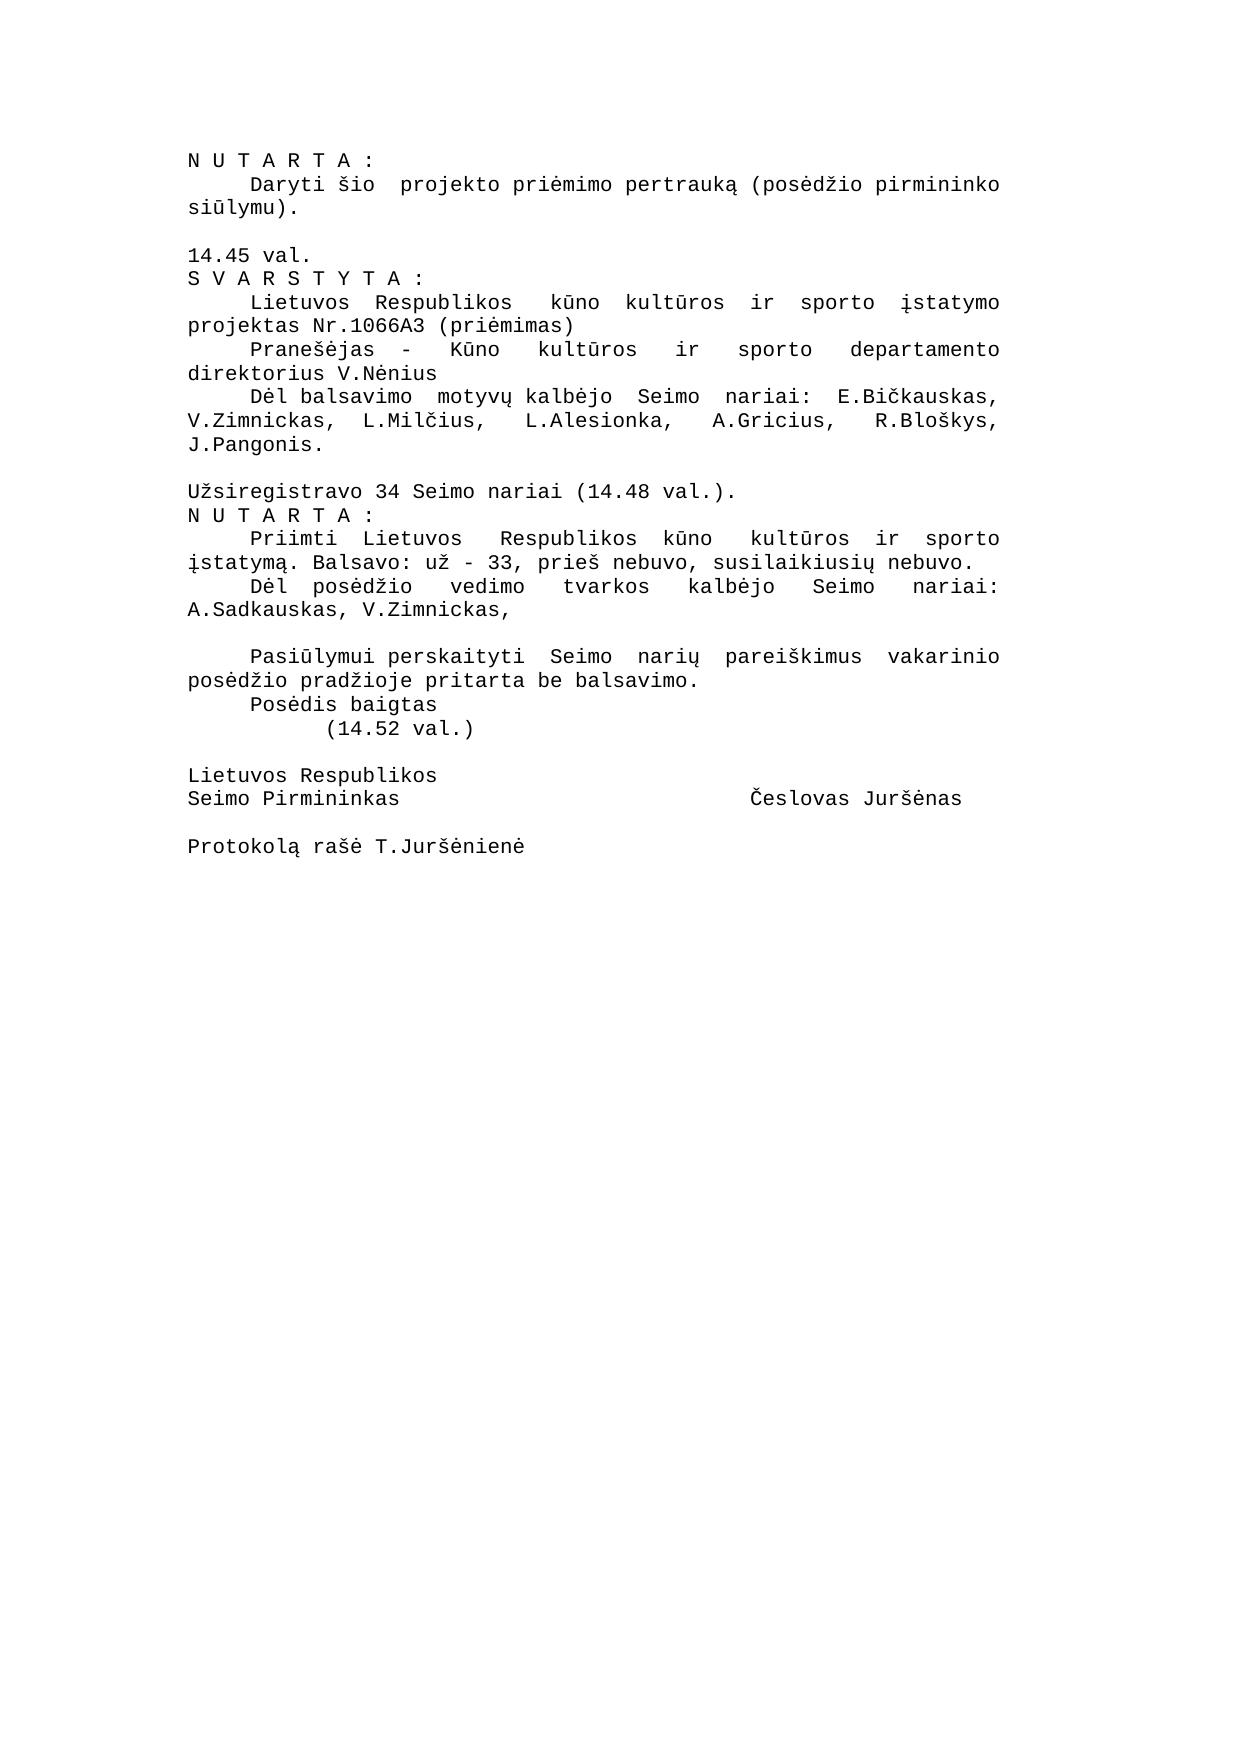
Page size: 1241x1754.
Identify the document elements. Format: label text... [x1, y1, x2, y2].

text Pasiūlymui perskaityti Seimo narių pareiškimus vakarinio [187, 647, 1053, 670]
text Posėdis baigtas [187, 694, 1053, 717]
text J.Pangonis. [187, 434, 1053, 457]
text N U T A R T A : [187, 150, 1053, 174]
text N U T A R T A : [187, 505, 1053, 528]
text Priimti Lietuvos Respublikos kūno kultūros ir sporto [187, 528, 1053, 552]
text projektas Nr.1066A3 (priėmimas) [187, 316, 1053, 339]
text Dėl balsavimo motyvų kalbėjo Seimo nariai: E.Bičkauskas, [187, 386, 1053, 410]
text Lietuvos Respublikos kūno kultūros ir sporto įstatymo [187, 292, 1053, 316]
text įstatymą. Balsavo: už - 33, prieš nebuvo, susilaikiusių nebuvo. [187, 552, 1053, 576]
text A.Sadkauskas, V.Zimnickas, [187, 599, 1053, 623]
text Užsiregistravo 34 Seimo nariai (14.48 val.). [187, 481, 1053, 505]
text posėdžio pradžioje pritarta be balsavimo. [187, 670, 1053, 694]
text direktorius V.Nėnius [187, 363, 1053, 386]
text V.Zimnickas, L.Milčius, L.Alesionka, A.Gricius, R.Bloškys, [187, 410, 1053, 434]
text Dėl posėdžio vedimo tvarkos kalbėjo Seimo nariai: [187, 576, 1053, 599]
text S V A R S T Y T A : [187, 268, 1053, 292]
text Protokolą rašė T.Juršėnienė [187, 836, 1053, 859]
text (14.52 val.) [187, 717, 1053, 741]
text Pranešėjas - Kūno kultūros ir sporto departamento [187, 339, 1053, 363]
text Seimo Pirmininkas Česlovas Juršėnas [187, 788, 1053, 812]
text 14.45 val. [187, 244, 1053, 268]
text siūlymu). [187, 197, 1053, 221]
text Lietuvos Respublikos [187, 765, 1053, 788]
text Daryti šio projekto priėmimo pertrauką (posėdžio pirmininko [187, 174, 1053, 197]
